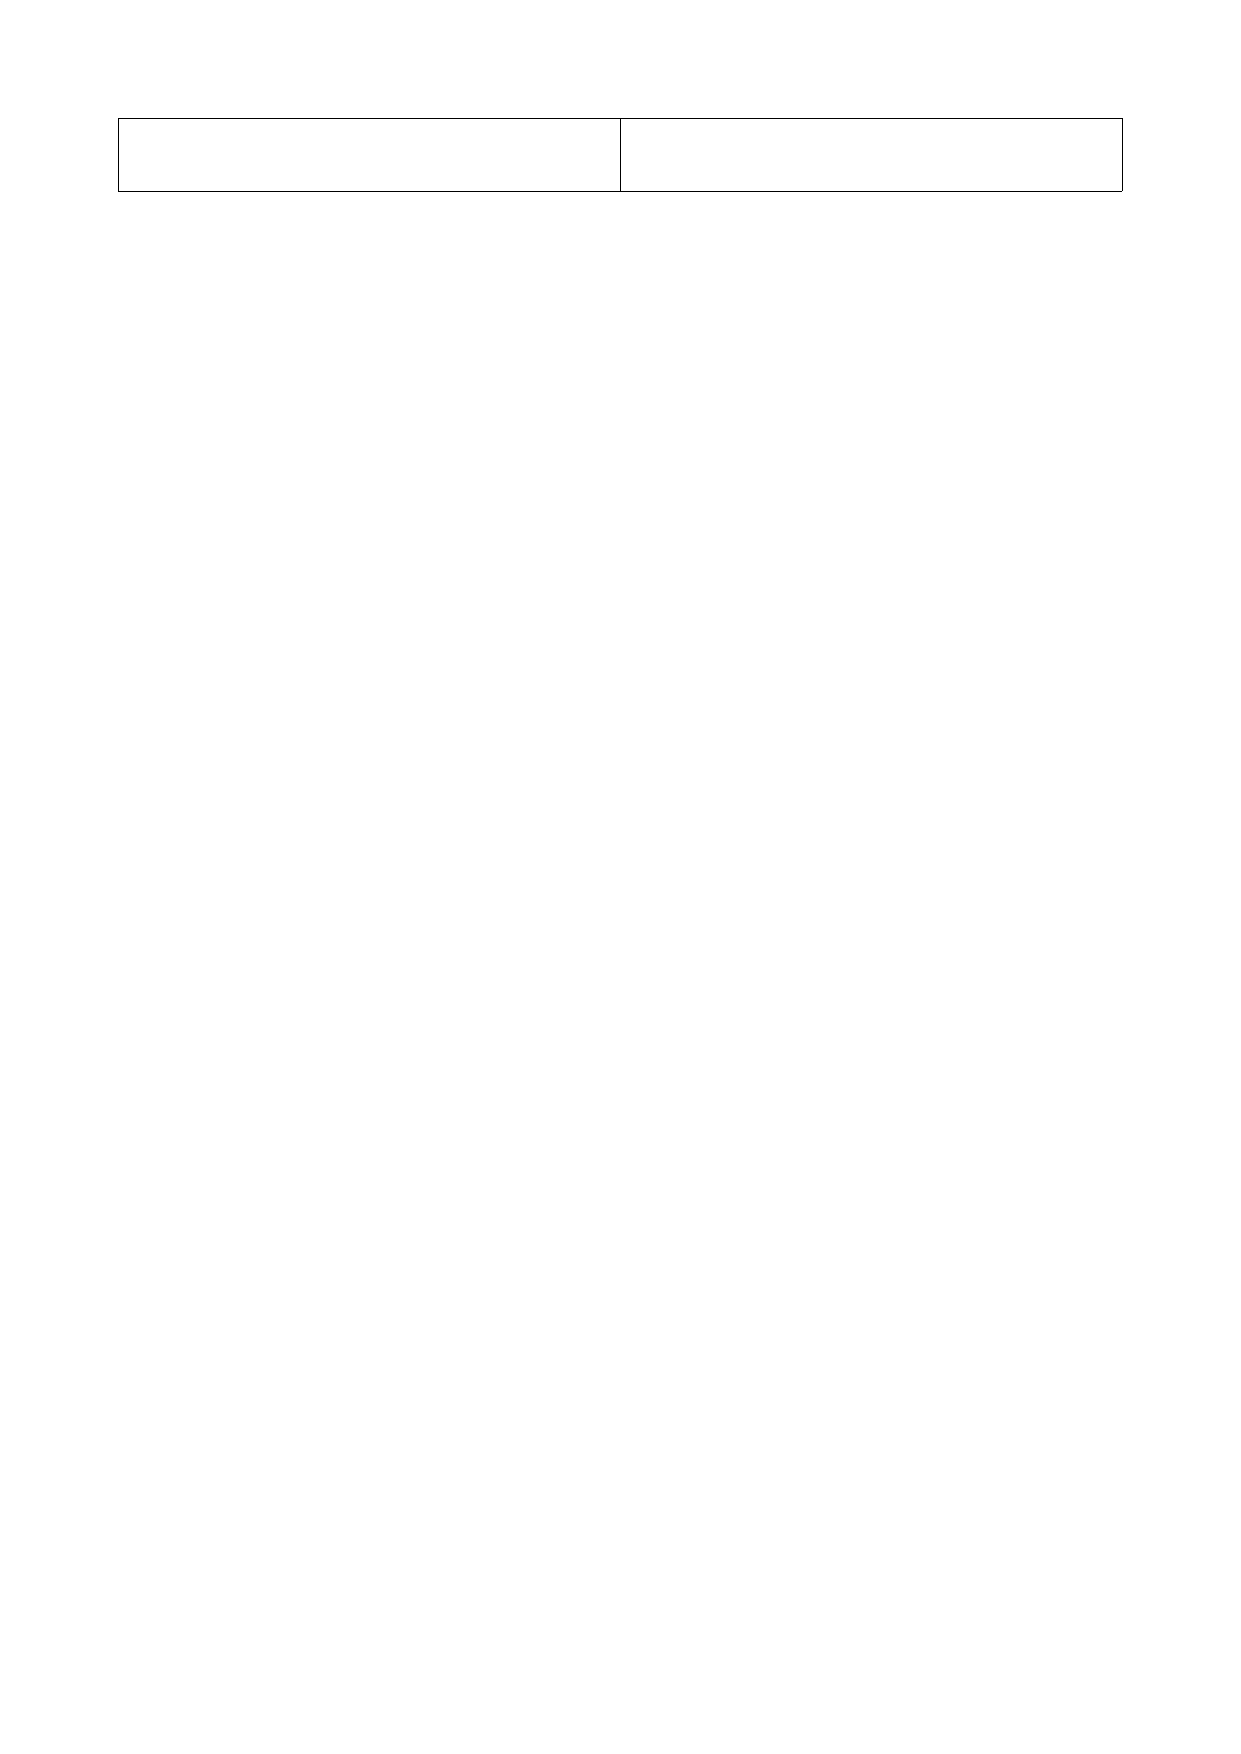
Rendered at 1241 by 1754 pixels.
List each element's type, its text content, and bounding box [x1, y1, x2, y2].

table_cell Est-ce qu’il y a des protections contre le stationnement illicite (potelets …) ? [119, 119, 620, 191]
table_cell Oui Non Remarques : [621, 119, 1122, 191]
